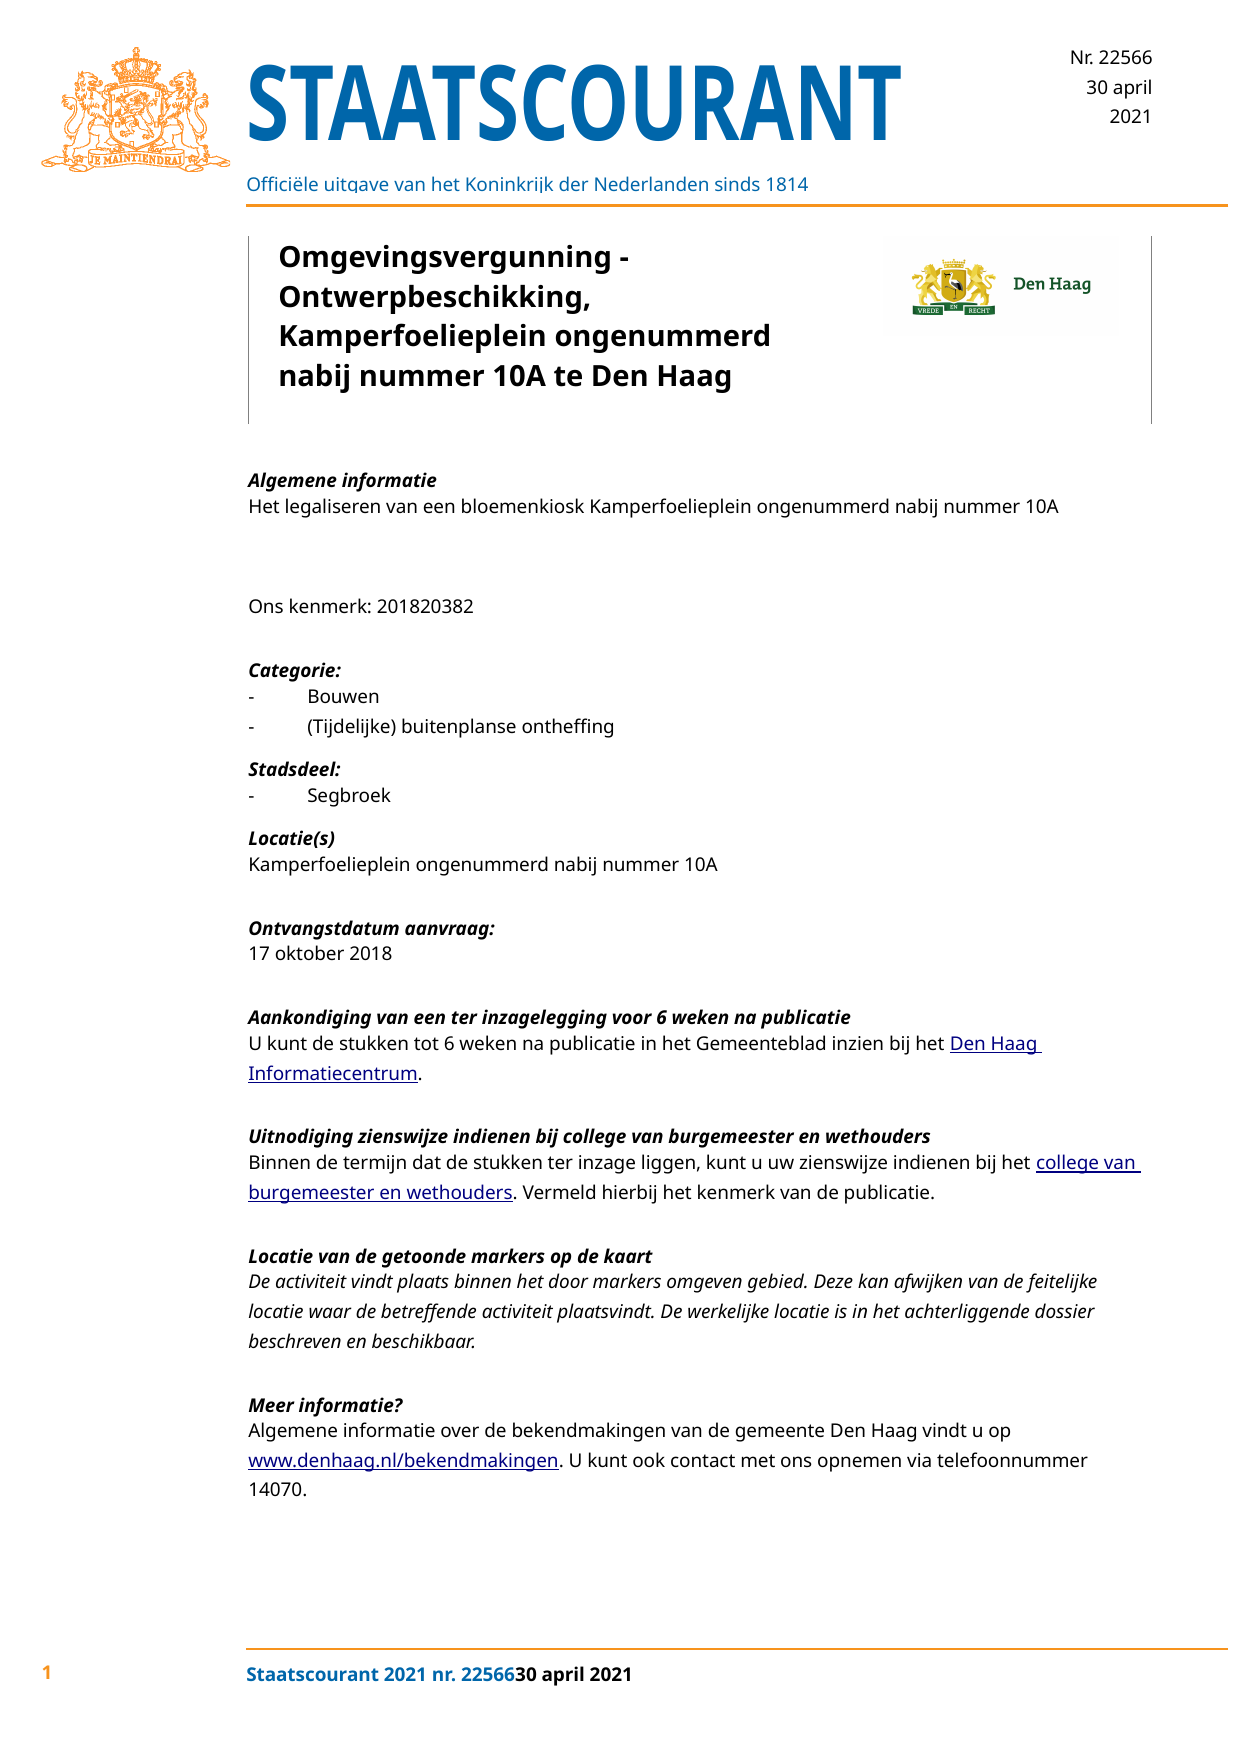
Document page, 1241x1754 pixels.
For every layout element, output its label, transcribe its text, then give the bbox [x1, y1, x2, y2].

list Bouwen [248, 683, 1152, 709]
text Ontvangstdatum aanvraag: [248, 915, 1152, 940]
text Het legaliseren van een bloemenkiosk Kamperfoelieplein ongenummerd nabij nummer 10A [248, 493, 1152, 519]
text Stadsdeel: [248, 756, 1152, 782]
text Algemene informatie over de bekendmakingen van de gemeente Den Haag vindt u op www.denhaag.nl/bekendmakingen. U kunt ook contact met ons opnemen via telefoonnummer 14070. [248, 1417, 1152, 1502]
table_header Omgevingsvergunning - Ontwerpbeschikking, Kamperfoelieplein ongenummerd nabij nummer 10A te Den Haag [249, 236, 850, 424]
list Segbroek [248, 782, 1152, 808]
text 17 oktober 2018 [248, 940, 1152, 966]
text Ons kenmerk: 201820382 [248, 594, 1152, 619]
picture [882, 236, 1119, 336]
list (Tijdelijke) buitenplanse ontheffing [248, 713, 1152, 739]
text Kamperfoelieplein ongenummerd nabij nummer 10A [248, 851, 1152, 876]
text Aankondiging van een ter inzagelegging voor 6 weken na publicatie [248, 1004, 1152, 1030]
text Locatie(s) [248, 825, 1152, 851]
text Locatie van de getoonde markers op de kaart [248, 1243, 1152, 1269]
text Uitnodiging zienswijze indienen bij college van burgemeester en wethouders [248, 1124, 1152, 1149]
text Categorie: [248, 658, 1152, 683]
text U kunt de stukken tot 6 weken na publicatie in het Gemeenteblad inzien bij het Den Haag Informatiecentrum. [248, 1030, 1152, 1085]
table_header [850, 236, 1151, 424]
text Meer informatie? [248, 1392, 1152, 1417]
text De activiteit vindt plaats binnen het door markers omgeven gebied. Deze kan afwijken van de feitelijke locatie waar de betreffende activiteit plaatsvindt. De werkelijke locatie is in het achterliggende dossier beschreven en beschikbaar. [248, 1269, 1152, 1353]
text Algemene informatie [248, 467, 1152, 493]
text Binnen de termijn dat de stukken ter inzage liggen, kunt u uw zienswijze indienen bij het college van burgemeester en wethouders. Vermeld hierbij het kenmerk van de publicatie. [248, 1149, 1152, 1205]
picture [41, 47, 231, 172]
